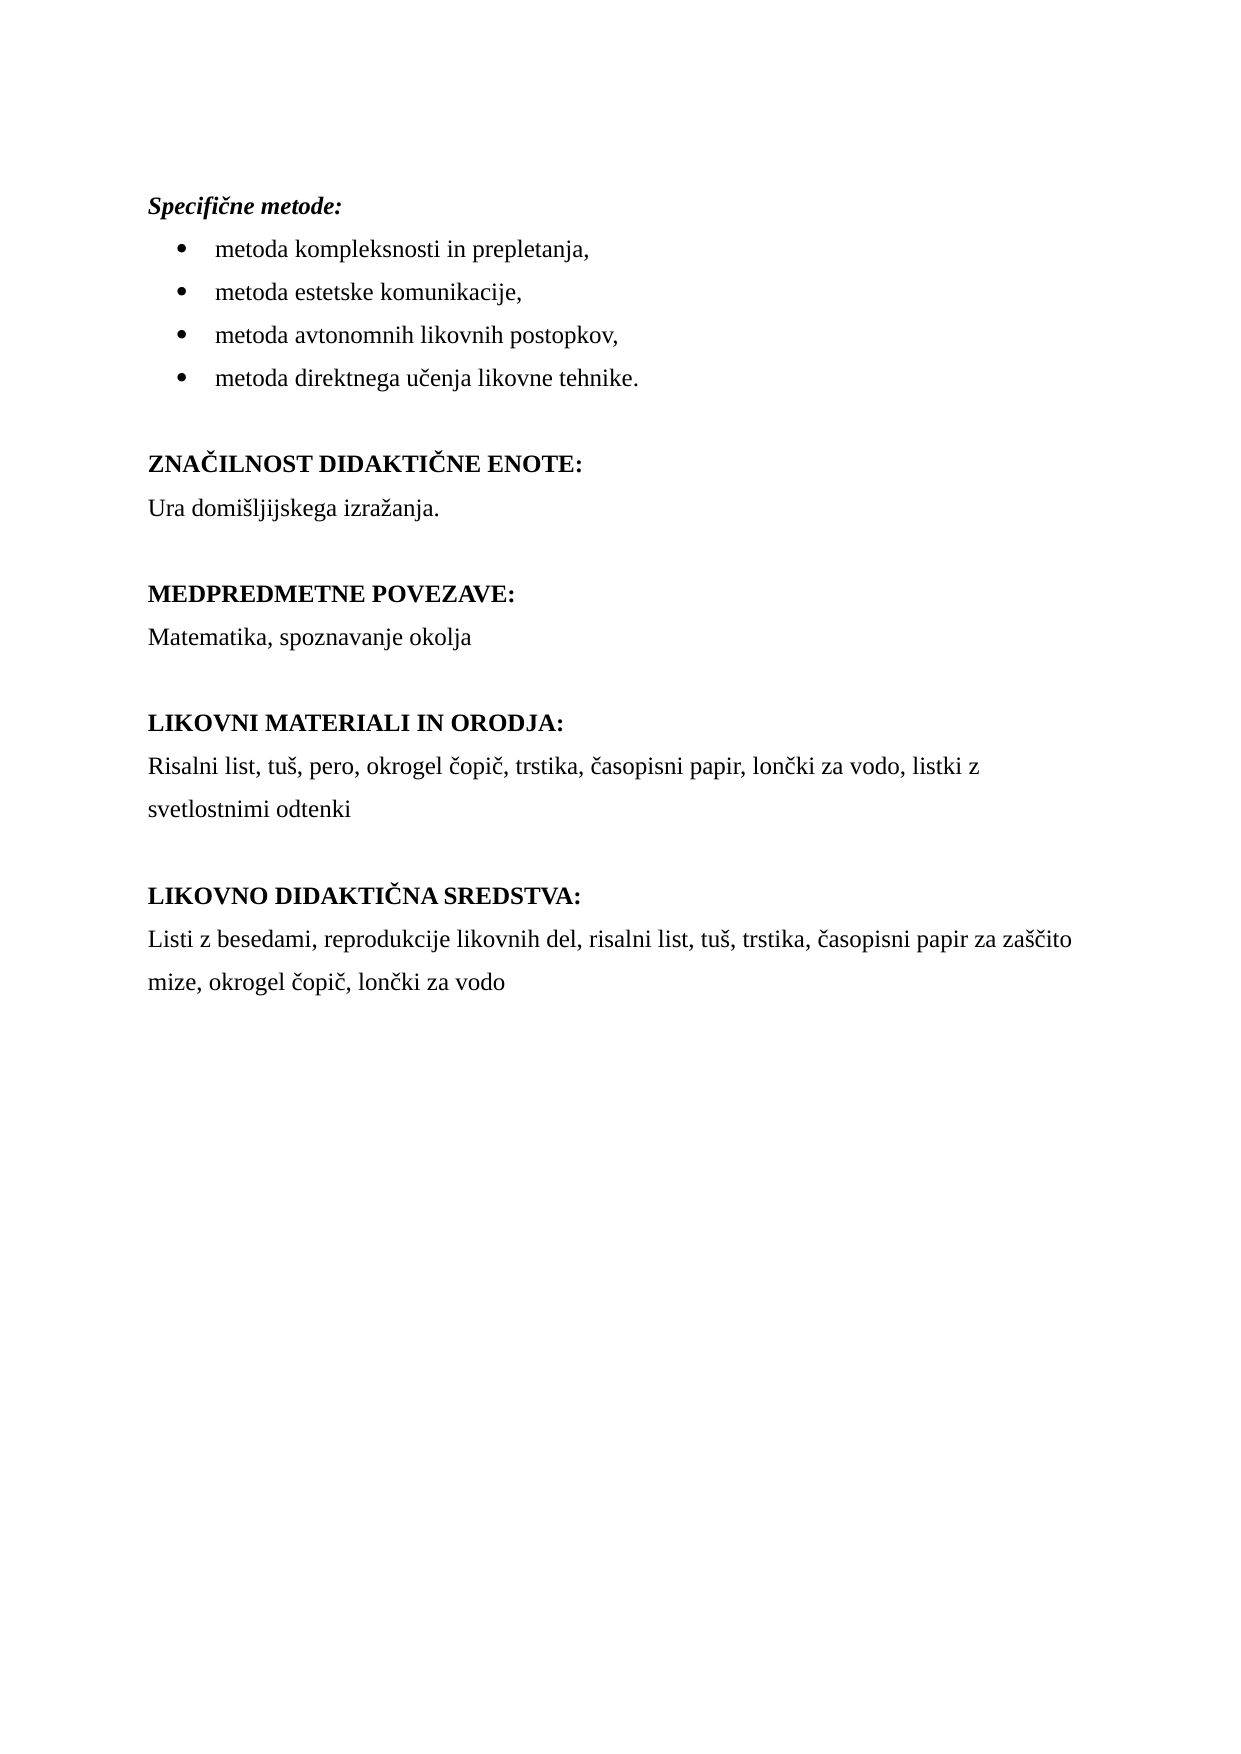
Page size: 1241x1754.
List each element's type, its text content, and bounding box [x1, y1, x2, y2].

text Ura domišljijskega izražanja. [148, 493, 1093, 521]
text Matematika, spoznavanje okolja [148, 622, 1093, 651]
list metoda avtonomnih likovnih postopkov, [177, 320, 1093, 349]
text Specifične metode: [148, 191, 1093, 219]
text Listi z besedami, reprodukcije likovnih del, risalni list, tuš, trstika, časopisni papir za zaščito mize, okrogel čopič, lončki za vodo [148, 924, 1093, 996]
list metoda estetske komunikacije, [177, 277, 1093, 306]
text MEDPREDMETNE POVEZAVE: [148, 579, 1093, 608]
text LIKOVNO DIDAKTIČNA SREDSTVA: [148, 881, 1093, 909]
text ZNAČILNOST DIDAKTIČNE ENOTE: [148, 449, 1093, 478]
list metoda kompleksnosti in prepletanja, [177, 234, 1093, 263]
list metoda direktnega učenja likovne tehnike. [177, 363, 1093, 392]
text Risalni list, tuš, pero, okrogel čopič, trstika, časopisni papir, lončki za vodo, listki z svetlostnimi odtenki [148, 751, 1093, 823]
text LIKOVNI MATERIALI IN ORODJA: [148, 708, 1093, 737]
